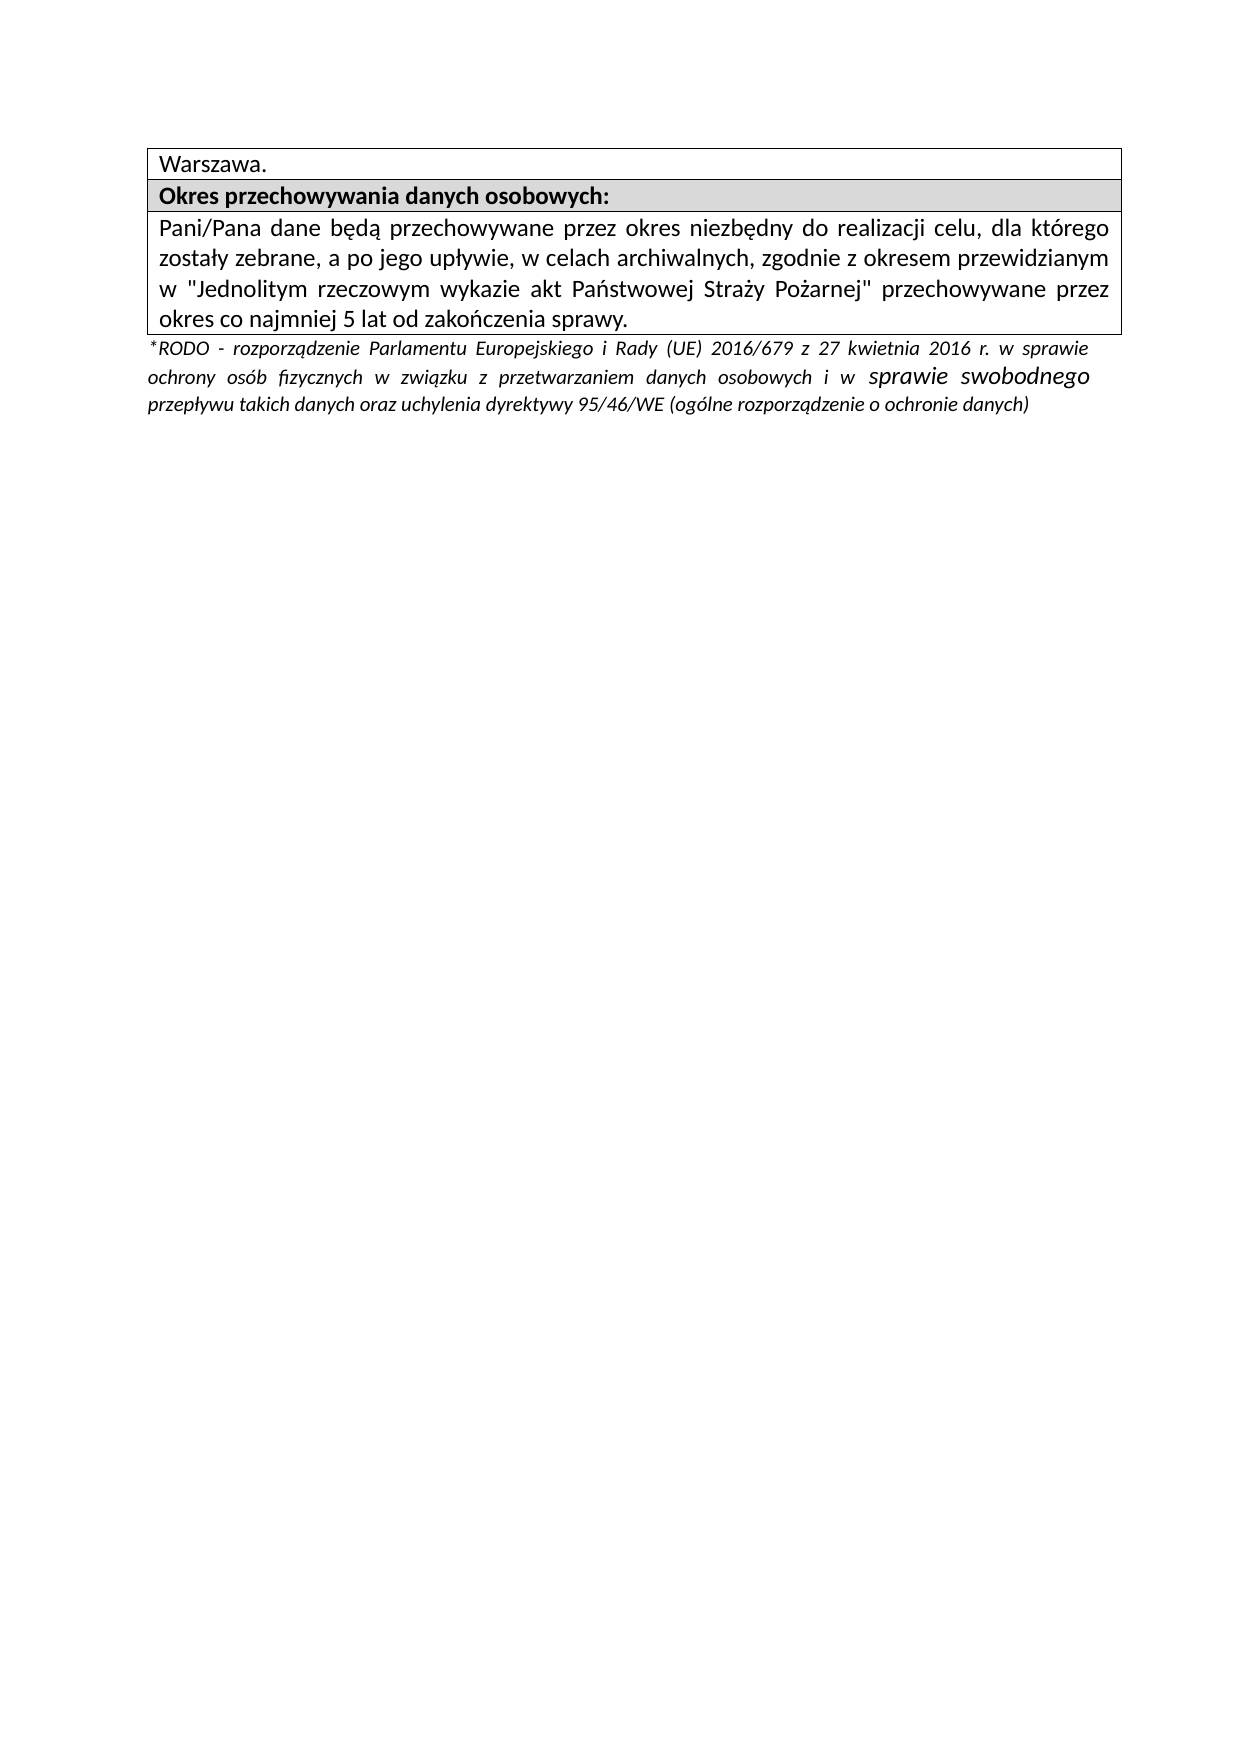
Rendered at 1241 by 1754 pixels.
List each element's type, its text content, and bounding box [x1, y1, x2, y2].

table_cell Okres przechowywania danych osobowych: [148, 180, 1121, 211]
text *RODO - rozporządzenie Parlamentu Europejskiego i Rady (UE) 2016/679 z 27 kwietnia 2016 r. w sprawie ochrony osób fizycznych w związku z przetwarzaniem danych osobowych i w sprawie swobodnego przepływu takich danych oraz uchylenia dyrektywy 95/46/WE (ogólne rozporządzenie o ochronie danych) [148, 335, 1093, 416]
table_cell Warszawa. [148, 149, 1121, 179]
table_cell Pani/Pana dane będą przechowywane przez okres niezbędny do realizacji celu, dla którego zostały zebrane, a po jego upływie, w celach archiwalnych, zgodnie z okresem przewidzianym w "Jednolitym rzeczowym wykazie akt Państwowej Straży Pożarnej" przechowywane przez okres co najmniej 5 lat od zakończenia sprawy. [148, 212, 1121, 334]
